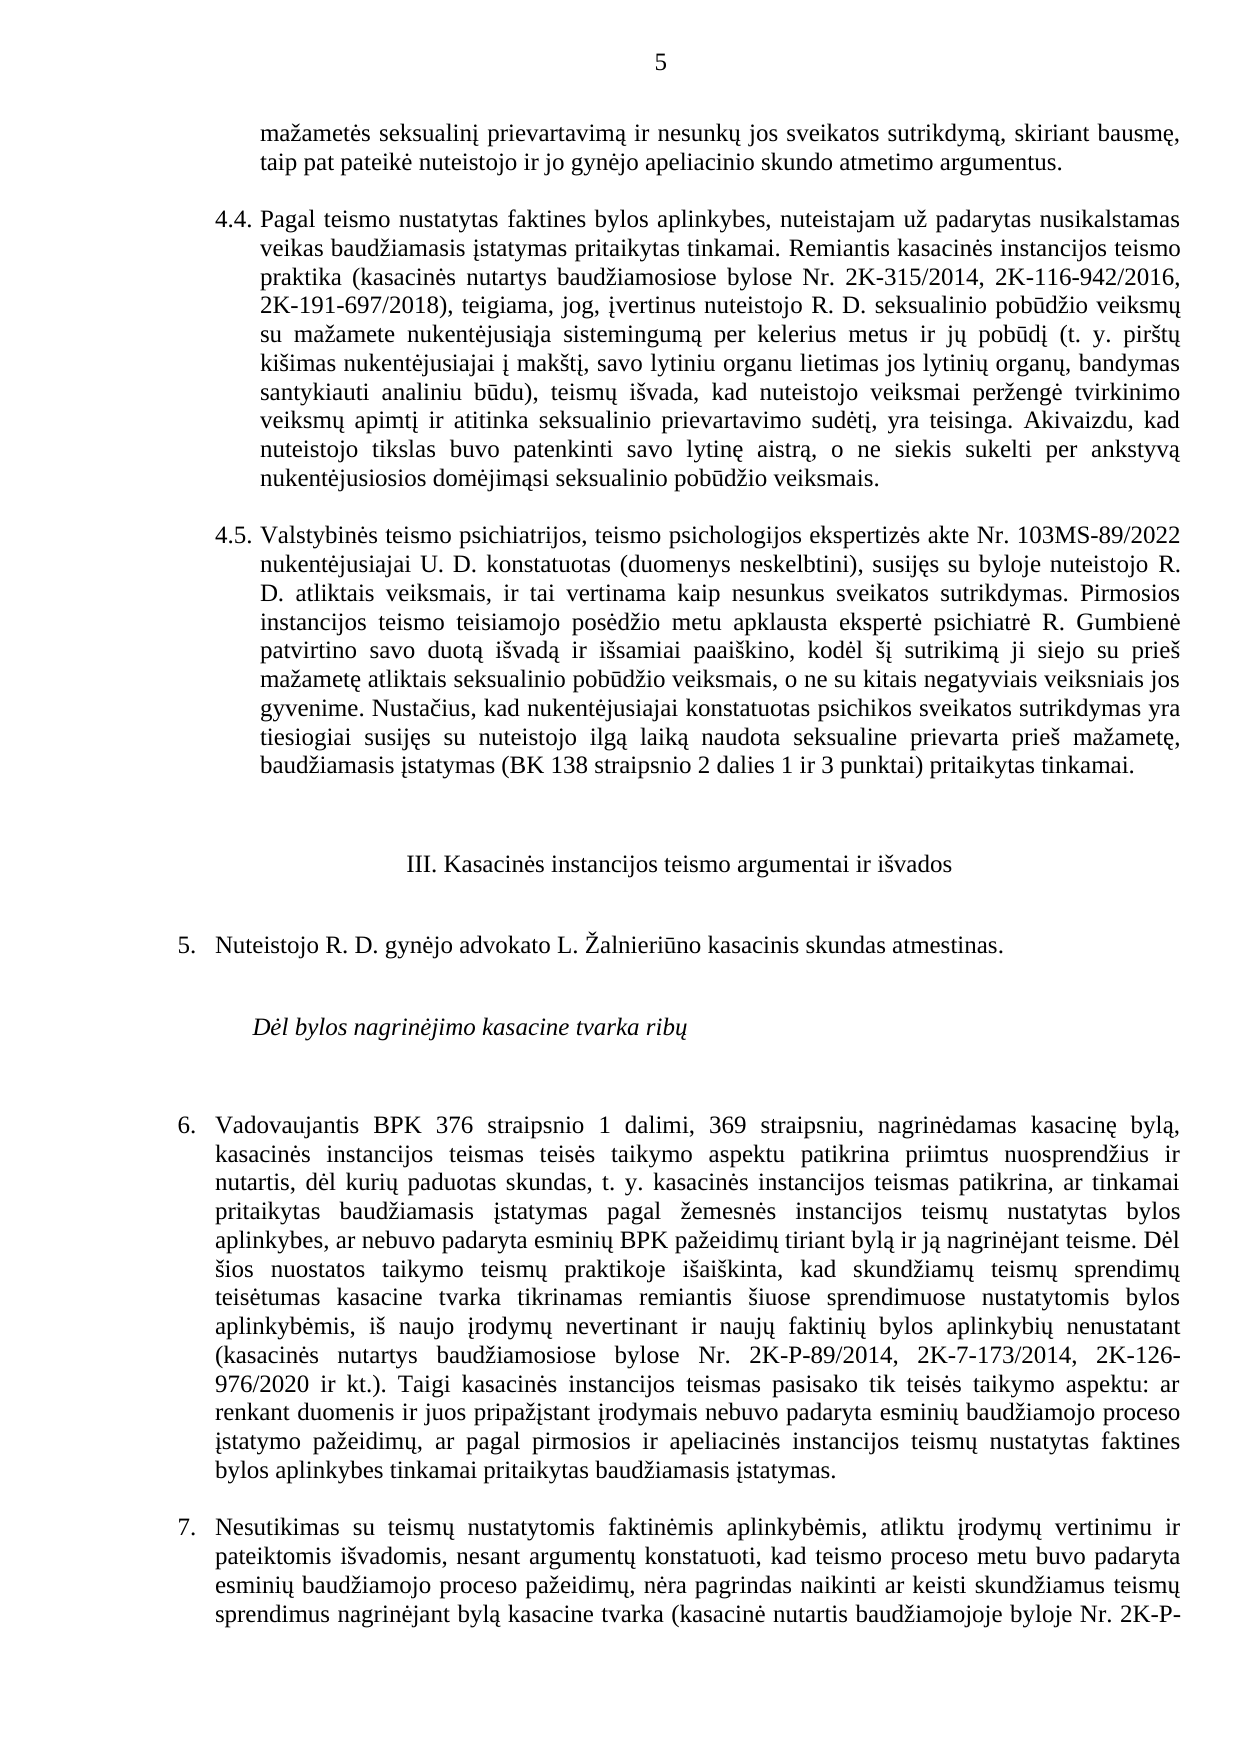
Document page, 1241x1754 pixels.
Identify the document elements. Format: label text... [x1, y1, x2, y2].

text mažametės seksualinį prievartavimą ir nesunkų jos sveikatos sutrikdymą, skiriant bausmę, taip pat pateikė nuteistojo ir jo gynėjo apeliacinio skundo atmetimo argumentus. [215, 118, 1181, 176]
text III. Kasacinės instancijos teismo argumentai ir išvados [177, 849, 1181, 878]
text 7. Nesutikimas su teismų nustatytomis faktinėmis aplinkybėmis, atliktu įrodymų vertinimu ir pateiktomis išvadomis, nesant argumentų konstatuoti, kad teismo proceso metu buvo padaryta esminių baudžiamojo proceso pažeidimų, nėra pagrindas naikinti ar keisti skundžiamus teismų sprendimus nagrinėjant bylą kasacine tvarka (kasacinė nutartis baudžiamojoje byloje Nr. 2K-P- [177, 1512, 1181, 1627]
text 4.5. Valstybinės teismo psichiatrijos, teismo psichologijos ekspertizės akte Nr. 103MS-89/2022 nukentėjusiajai U. D. konstatuotas (duomenys neskelbtini), susijęs su byloje nuteistojo R. D. atliktais veiksmais, ir tai vertinama kaip nesunkus sveikatos sutrikdymas. Pirmosios instancijos teismo teisiamojo posėdžio metu apklausta ekspertė psichiatrė R. Gumbienė patvirtino savo duotą išvadą ir išsamiai paaiškino, kodėl šį sutrikimą ji siejo su prieš mažametę atliktais seksualinio pobūdžio veiksmais, o ne su kitais negatyviais veiksniais jos gyvenime. Nustačius, kad nukentėjusiajai konstatuotas psichikos sveikatos sutrikdymas yra tiesiogiai susijęs su nuteistojo ilgą laiką naudota seksualine prievarta prieš mažametę, baudžiamasis įstatymas (BK 138 straipsnio 2 dalies 1 ir 3 punktai) pritaikytas tinkamai. [215, 521, 1181, 779]
text 6. Vadovaujantis BPK 376 straipsnio 1 dalimi, 369 straipsniu, nagrinėdamas kasacinę bylą, kasacinės instancijos teismas teisės taikymo aspektu patikrina priimtus nuosprendžius ir nutartis, dėl kurių paduotas skundas, t. y. kasacinės instancijos teismas patikrina, ar tinkamai pritaikytas baudžiamasis įstatymas pagal žemesnės instancijos teismų nustatytas bylos aplinkybes, ar nebuvo padaryta esminių BPK pažeidimų tiriant bylą ir ją nagrinėjant teisme. Dėl šios nuostatos taikymo teismų praktikoje išaiškinta, kad skundžiamų teismų sprendimų teisėtumas kasacine tvarka tikrinamas remiantis šiuose sprendimuose nustatytomis bylos aplinkybėmis, iš naujo įrodymų nevertinant ir naujų faktinių bylos aplinkybių nenustatant (kasacinės nutartys baudžiamosiose bylose Nr. 2K-P-89/2014, 2K-7-173/2014, 2K-126-976/2020 ir kt.). Taigi kasacinės instancijos teismas pasisako tik teisės taikymo aspektu: ar renkant duomenis ir juos pripažįstant įrodymais nebuvo padaryta esminių baudžiamojo proceso įstatymo pažeidimų, ar pagal pirmosios ir apeliacinės instancijos teismų nustatytas faktines bylos aplinkybes tinkamai pritaikytas baudžiamasis įstatymas. [177, 1110, 1181, 1484]
text Dėl bylos nagrinėjimo kasacine tvarka ribų [177, 1012, 1181, 1041]
text 5. Nuteistojo R. D. gynėjo advokato L. Žalnieriūno kasacinis skundas atmestinas. [177, 930, 1181, 959]
text 4.4. Pagal teismo nustatytas faktines bylos aplinkybes, nuteistajam už padarytas nusikalstamas veikas baudžiamasis įstatymas pritaikytas tinkamai. Remiantis kasacinės instancijos teismo praktika (kasacinės nutartys baudžiamosiose bylose Nr. 2K-315/2014, 2K-116-942/2016, 2K-191-697/2018), teigiama, jog, įvertinus nuteistojo R. D. seksualinio pobūdžio veiksmų su mažamete nukentėjusiąja sistemingumą per kelerius metus ir jų pobūdį (t. y. pirštų kišimas nukentėjusiajai į makštį, savo lytiniu organu lietimas jos lytinių organų, bandymas santykiauti analiniu būdu), teismų išvada, kad nuteistojo veiksmai peržengė tvirkinimo veiksmų apimtį ir atitinka seksualinio prievartavimo sudėtį, yra teisinga. Akivaizdu, kad nuteistojo tikslas buvo patenkinti savo lytinę aistrą, o ne siekis sukelti per ankstyvą nukentėjusiosios domėjimąsi seksualinio pobūdžio veiksmais. [215, 204, 1181, 492]
